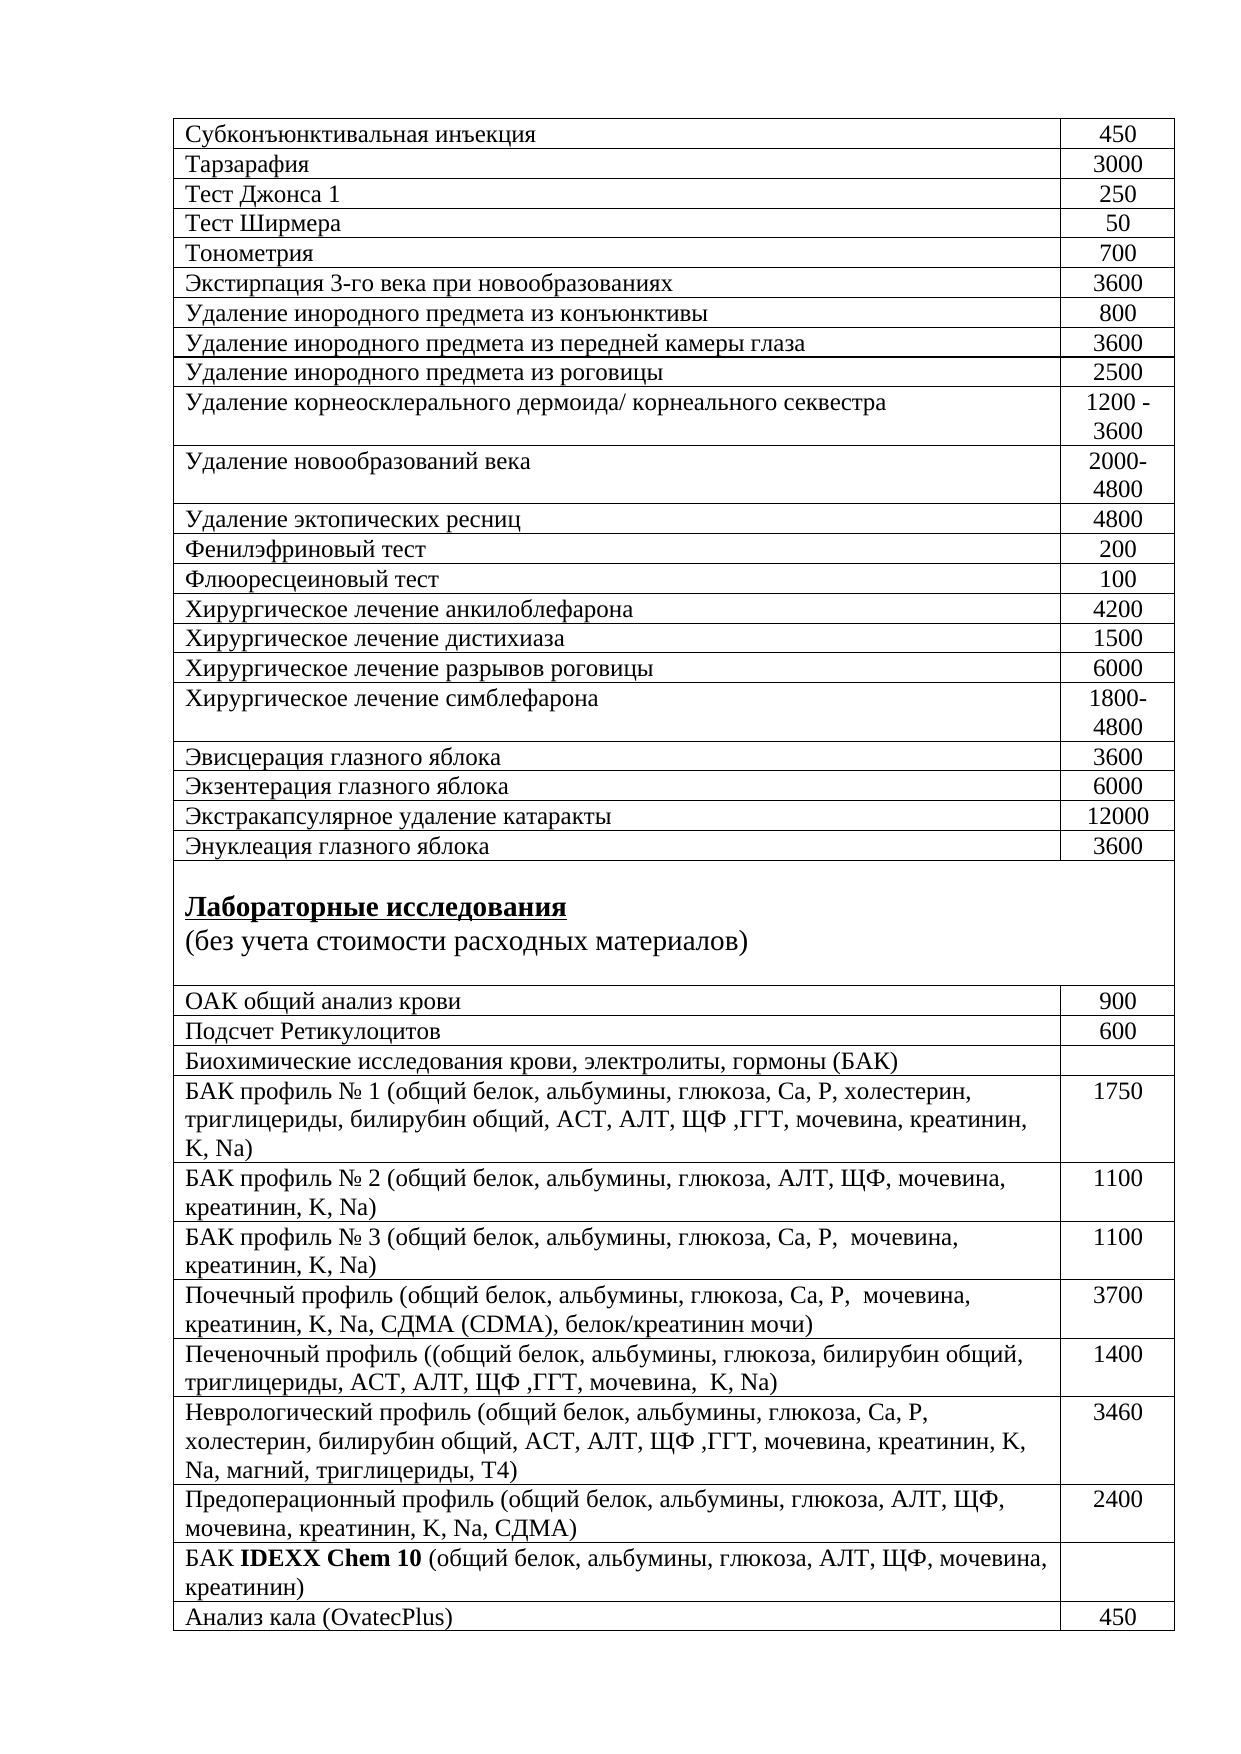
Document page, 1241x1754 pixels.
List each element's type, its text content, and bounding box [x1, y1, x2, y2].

table_cell 4200 [1061, 594, 1174, 622]
table_cell Удаление инородного предмета из конъюнктивы [174, 298, 1060, 327]
table_cell Экстирпация 3-го века при новообразованиях [174, 268, 1060, 297]
table_cell 1750 [1061, 1076, 1174, 1162]
table_cell 700 [1061, 238, 1174, 267]
table_cell [1061, 1046, 1174, 1075]
table_cell Флюоресцеиновый тест [174, 564, 1060, 593]
table_cell Тарзарафия [174, 149, 1060, 178]
table_cell Анализ кала (OvatecPlus) [174, 1602, 1060, 1630]
table_cell 1400 [1061, 1339, 1174, 1396]
table_cell Хирургическое лечение симблефарона [174, 683, 1060, 741]
table_cell 1100 [1061, 1163, 1174, 1221]
table_cell Экзентерация глазного яблока [174, 771, 1060, 800]
table_cell 50 [1061, 209, 1174, 237]
table_cell 250 [1061, 179, 1174, 207]
table_cell Печеночный профиль ((общий белок, альбумины, глюкоза, билирубин общий, триглицериды, АСТ, АЛТ, ЩФ ,ГГТ, мочевина, K, Na) [174, 1339, 1060, 1396]
table_cell 6000 [1061, 653, 1174, 682]
table_cell 200 [1061, 534, 1174, 563]
table_cell [1061, 1543, 1174, 1601]
table_cell Неврологический профиль (общий белок, альбумины, глюкоза, Са, Р, холестерин, билирубин общий, АСТ, АЛТ, ЩФ ,ГГТ, мочевина, креатинин, K, Na, магний, триглицериды, Т4) [174, 1397, 1060, 1483]
table_cell Хирургическое лечение разрывов роговицы [174, 653, 1060, 682]
table_cell Энуклеация глазного яблока [174, 831, 1060, 860]
table_cell Субконъюнктивальная инъекция [174, 119, 1060, 148]
table_cell 1500 [1061, 624, 1174, 652]
table_cell Фенилэфриновый тест [174, 534, 1060, 563]
table_cell Тонометрия [174, 238, 1060, 267]
table_cell Удаление инородного предмета из роговицы [174, 358, 1060, 386]
table_cell Тест Ширмера [174, 209, 1060, 237]
table_cell Предоперационный профиль (общий белок, альбумины, глюкоза, АЛТ, ЩФ, мочевина, креатинин, K, Na, СДМА) [174, 1485, 1060, 1542]
table_cell Тест Джонса 1 [174, 179, 1060, 207]
table_cell 100 [1061, 564, 1174, 593]
table_cell 3600 [1061, 831, 1174, 860]
table_cell БАК профиль № 2 (общий белок, альбумины, глюкоза, АЛТ, ЩФ, мочевина, креатинин, K, Na) [174, 1163, 1060, 1221]
table_cell 1800-4800 [1061, 683, 1174, 741]
table_cell Удаление инородного предмета из передней камеры глаза [174, 328, 1060, 356]
table_cell 3460 [1061, 1397, 1174, 1483]
table_cell Биохимические исследования крови, электролиты, гормоны (БАК) [174, 1046, 1060, 1075]
table_cell Хирургическое лечение дистихиаза [174, 624, 1060, 652]
table_cell 800 [1061, 298, 1174, 327]
table_cell 1100 [1061, 1222, 1174, 1279]
table_cell 3000 [1061, 149, 1174, 178]
table_cell 2400 [1061, 1485, 1174, 1542]
table_cell Удаление эктопических ресниц [174, 504, 1060, 533]
table_cell ОАК общий анализ крови [174, 986, 1060, 1015]
table_cell Лабораторные исследования (без учета стоимости расходных материалов) [174, 861, 1174, 985]
table_cell 1200 - 3600 [1061, 387, 1174, 445]
table_cell 3600 [1061, 742, 1174, 770]
table_cell 2500 [1061, 358, 1174, 386]
table_cell 450 [1061, 1602, 1174, 1630]
table_cell Удаление новообразований века [174, 446, 1060, 503]
table_cell Хирургическое лечение анкилоблефарона [174, 594, 1060, 622]
table_cell 6000 [1061, 771, 1174, 800]
table_cell БАК IDEXX Chem 10 (общий белок, альбумины, глюкоза, АЛТ, ЩФ, мочевина, креатинин) [174, 1543, 1060, 1601]
table_cell 3600 [1061, 328, 1174, 356]
table_cell 450 [1061, 119, 1174, 148]
table_cell БАК профиль № 1 (общий белок, альбумины, глюкоза, Са, Р, холестерин, триглицериды, билирубин общий, АСТ, АЛТ, ЩФ ,ГГТ, мочевина, креатинин, K, Na) [174, 1076, 1060, 1162]
table_cell Экстракапсулярное удаление катаракты [174, 801, 1060, 830]
table_cell БАК профиль № 3 (общий белок, альбумины, глюкоза, Са, Р, мочевина, креатинин, K, Na) [174, 1222, 1060, 1279]
table_cell 3600 [1061, 268, 1174, 297]
table_cell 900 [1061, 986, 1174, 1015]
table_cell 600 [1061, 1016, 1174, 1045]
table_cell Эвисцерация глазного яблока [174, 742, 1060, 770]
table_cell 4800 [1061, 504, 1174, 533]
table_cell 12000 [1061, 801, 1174, 830]
table_cell 2000-4800 [1061, 446, 1174, 503]
table_cell 3700 [1061, 1280, 1174, 1338]
table_cell Удаление корнеосклерального дермоида/ корнеального секвестра [174, 387, 1060, 445]
table_cell Подсчет Ретикулоцитов [174, 1016, 1060, 1045]
table_cell Почечный профиль (общий белок, альбумины, глюкоза, Са, Р, мочевина, креатинин, K, Na, СДМА (CDMA), белок/креатинин мочи) [174, 1280, 1060, 1338]
